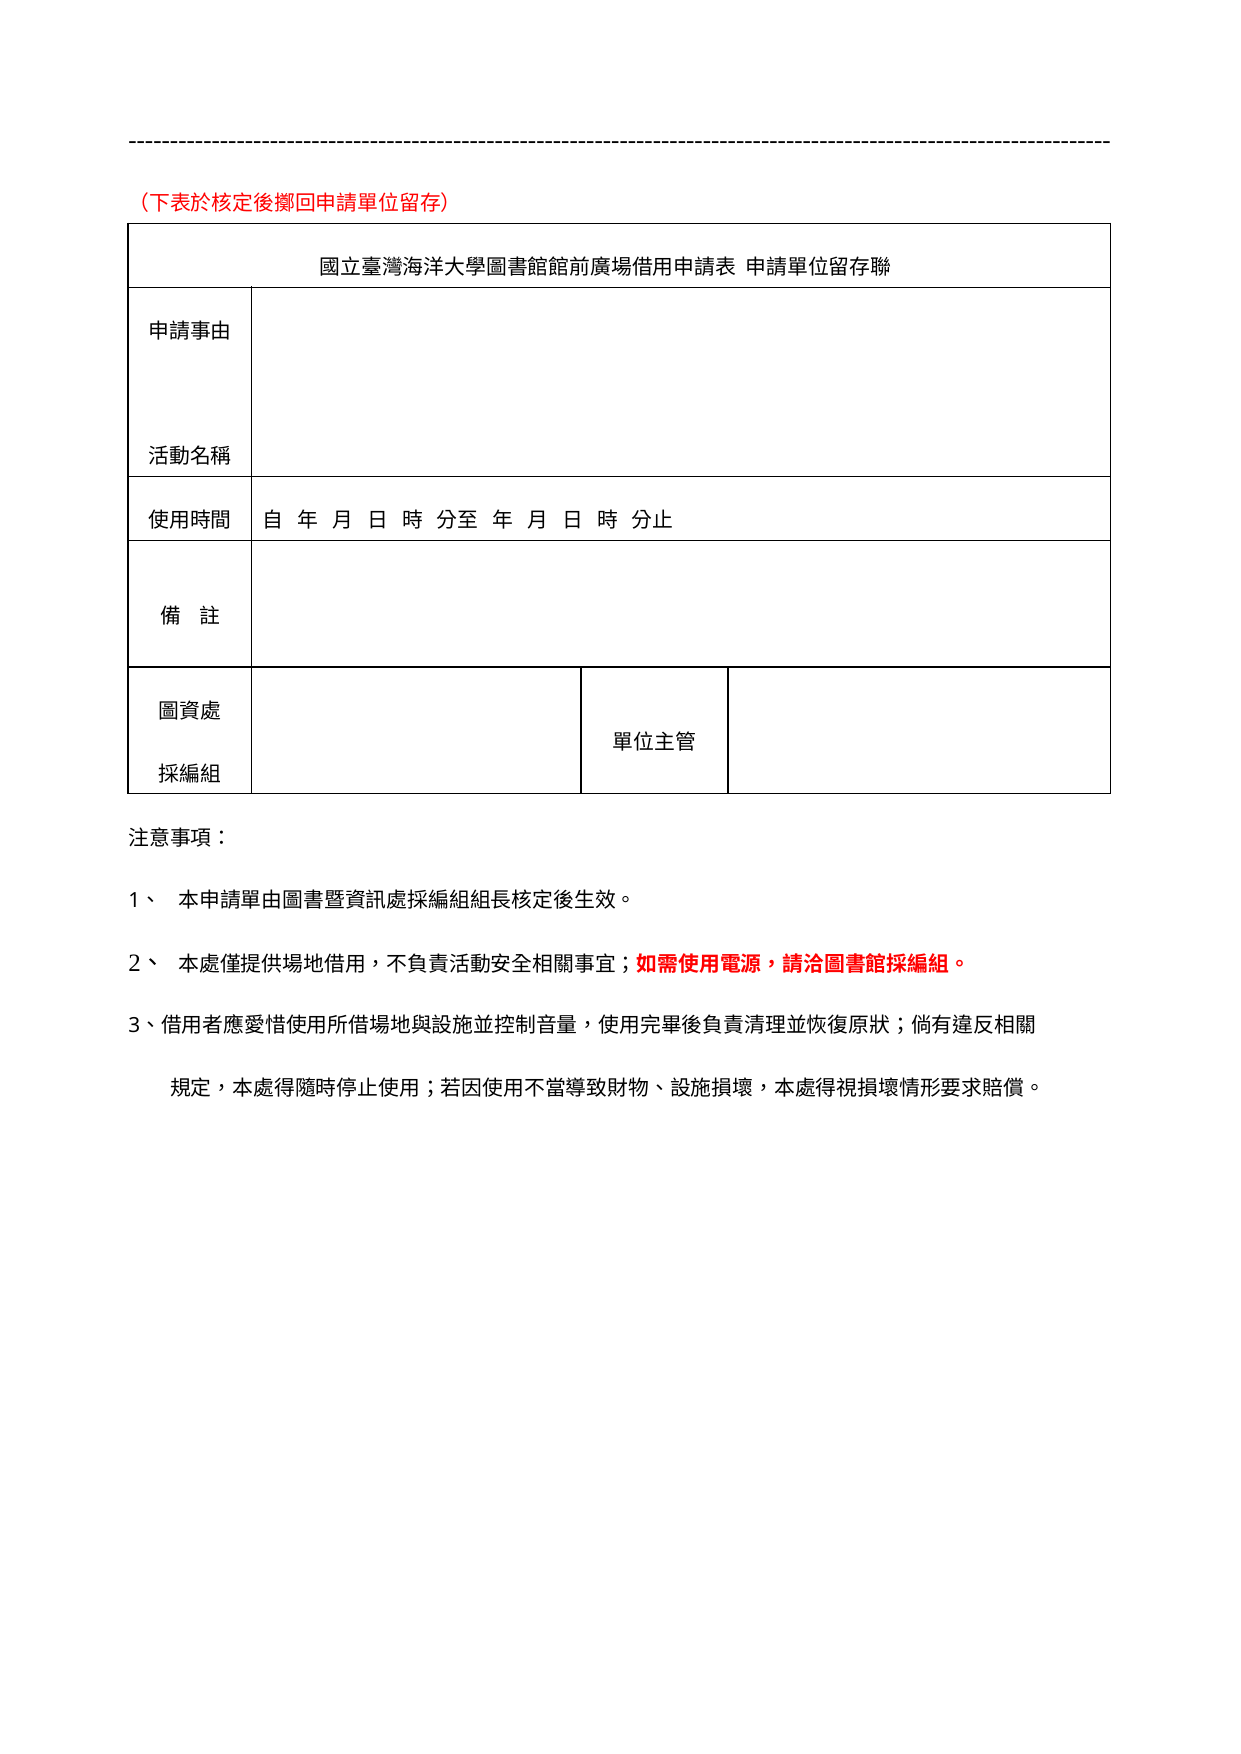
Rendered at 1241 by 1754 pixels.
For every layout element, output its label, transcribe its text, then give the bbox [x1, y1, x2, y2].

table_cell 自 年 月 日 時 分至 年 月 日 時 分止 [252, 477, 1110, 539]
text 規定，本處得隨時停止使用；若因使用不當導致財物、設施損壞，本處得視損壞情形要求賠償。 [128, 1044, 1112, 1107]
table_cell 單位主管 [582, 668, 727, 793]
table_cell [252, 541, 1110, 666]
table_cell 申請事由 活動名稱 [129, 288, 251, 476]
text 注意事項： [128, 794, 1112, 857]
table_cell 備 註 [129, 541, 251, 666]
table_cell 使用時間 [129, 477, 251, 539]
text 3、借用者應愛惜使用所借場地與設施並控制音量，使用完畢後負責清理並恢復原狀；倘有違反相關 [128, 982, 1112, 1044]
list 本處僅提供場地借用，不負責活動安全相關事宜；如需使用電源，請洽圖書館採編組。 [128, 919, 1099, 982]
table_cell [729, 668, 1110, 793]
list 本申請單由圖書暨資訊處採編組組長核定後生效。 [128, 857, 1099, 919]
table_cell 圖資處 採編組 [129, 668, 251, 793]
text ---------------------------------------------------------------------------------------------------------------------- [128, 97, 1112, 160]
text （下表於核定後擲回申請單位留存） [128, 160, 1112, 222]
table_header 國立臺灣海洋大學圖書館館前廣場借用申請表 申請單位留存聯 [129, 224, 1110, 286]
table_cell [252, 668, 580, 793]
table_cell [252, 288, 1110, 476]
